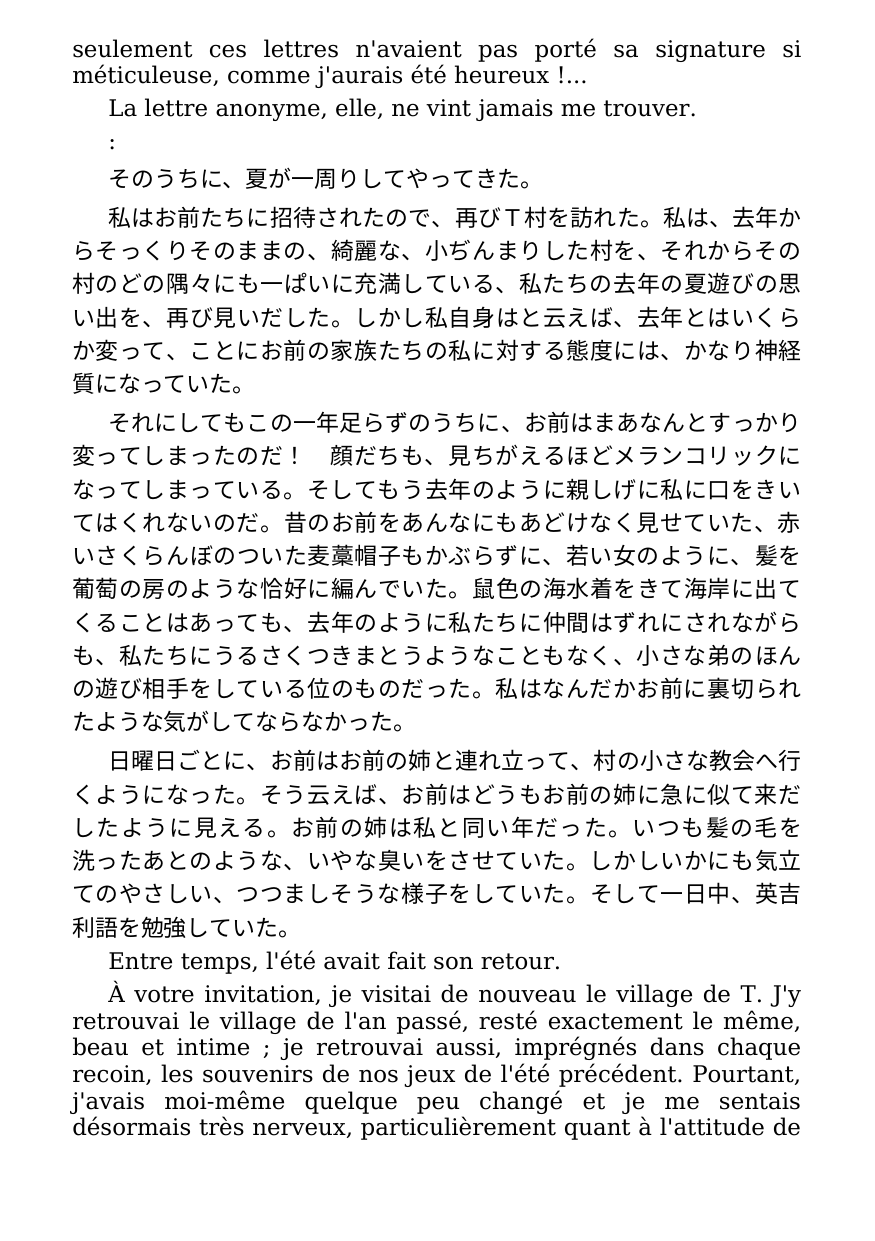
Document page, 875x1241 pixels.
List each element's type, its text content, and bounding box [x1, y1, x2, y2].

text : [72, 128, 802, 154]
text 私はお前たちに招待されたので、再びＴ村を訪れた。私は、去年からそっくりそのままの、綺麗な、小ぢんまりした村を、それからその村のどの隅々にも一ぱいに充満している、私たちの去年の夏遊びの思い出を、再び見いだした。しかし私自身はと云えば、去年とはいくらか変って、ことにお前の家族たちの私に対する態度には、かなり神経質になっていた。 [72, 200, 802, 399]
text そのうちに、夏が一周りしてやってきた。 [72, 161, 802, 194]
text La lettre anonyme, elle, ne vint jamais me trouver. [72, 95, 802, 122]
text À votre invitation, je visitai de nouveau le village de T. J'y retrouvai le village de l'an passé, resté exactement le même, beau et intime ; je retrouvai aussi, imprégnés dans chaque recoin, les souvenirs de nos jeux de l'été précédent. Pourtant, j'avais moi-même quelque peu changé et je me sentais désormais très nerveux, particulièrement quant à l'attitude de [72, 981, 802, 1141]
text 日曜日ごとに、お前はお前の姉と連れ立って、村の小さな教会へ行くようになった。そう云えば、お前はどうもお前の姉に急に似て来だしたように見える。お前の姉は私と同い年だった。いつも髪の毛を洗ったあとのような、いやな臭いをさせていた。しかしいかにも気立てのやさしい、つつましそうな様子をしていた。そして一日中、英吉利語を勉強していた。 [72, 743, 802, 943]
text seulement ces lettres n'avaient pas porté sa signature si méticuleuse, comme j'aurais été heureux !... [72, 36, 802, 89]
text それにしてもこの一年足らずのうちに、お前はまあなんとすっかり変ってしまったのだ！ 顔だちも、見ちがえるほどメランコリックになってしまっている。そしてもう去年のように親しげに私に口をきいてはくれないのだ。昔のお前をあんなにもあどけなく見せていた、赤いさくらんぼのついた麦藁帽子もかぶらずに、若い女のように、髪を葡萄の房のような恰好に編んでいた。鼠色の海水着をきて海岸に出てくることはあっても、去年のように私たちに仲間はずれにされながらも、私たちにうるさくつきまとうようなこともなく、小さな弟のほんの遊び相手をしている位のものだった。私はなんだかお前に裏切られたような気がしてならなかった。 [72, 405, 802, 737]
text Entre temps, l'été avait fait son retour. [72, 948, 802, 975]
